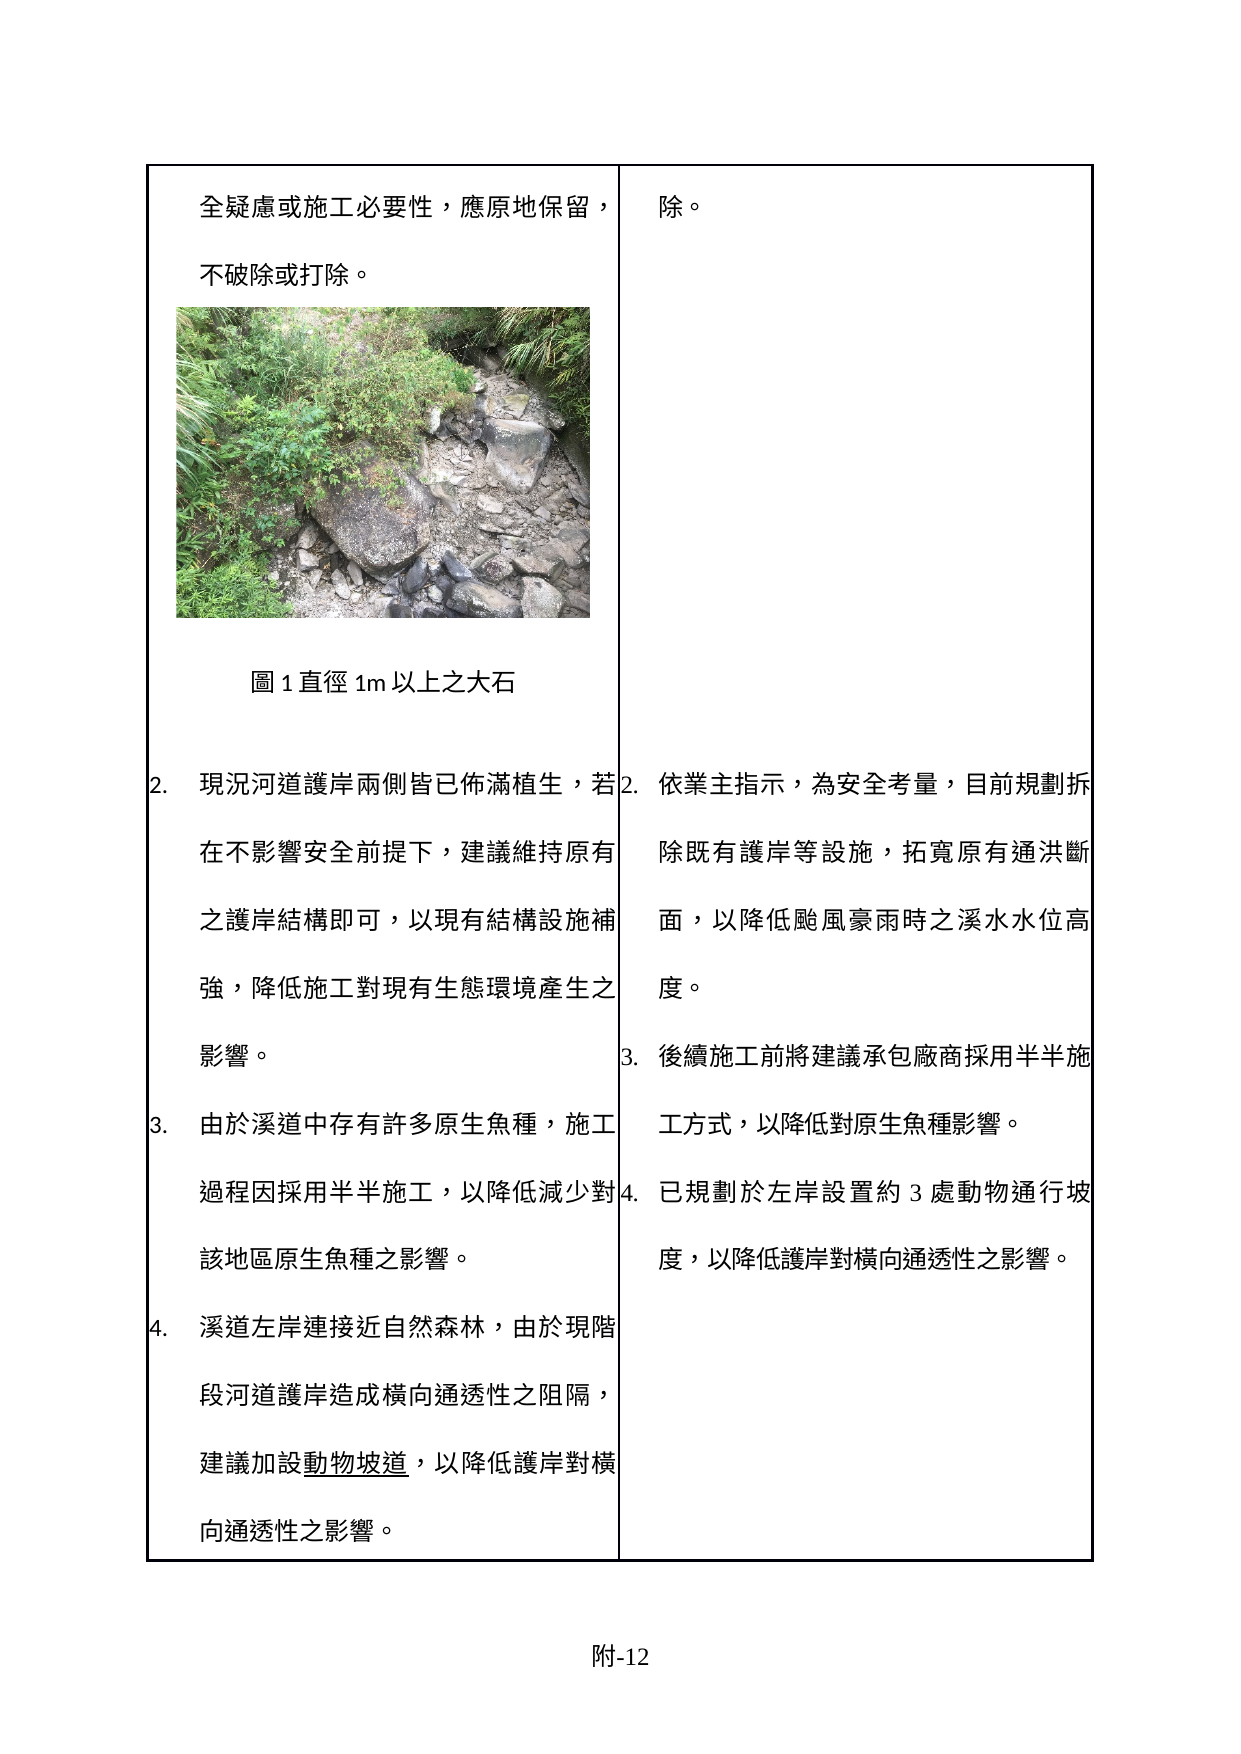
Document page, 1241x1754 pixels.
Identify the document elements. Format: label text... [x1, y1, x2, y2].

picture [176, 307, 590, 618]
table_cell 溪床中的既有大石，若無阻礙水流或施工機具通行之虞，將予以原地保留不打除。 依業主指示，為安全考量，目前規劃拆除既有護岸等設施，拓寬原有通洪斷面，以降低颱風豪雨時之溪水水位高度。 後續施工前將建議承包廠商採用半半施工方式，以降低對原生魚種影響。 已規劃於左岸設置約3處動物通行坡度，以降低護岸對橫向通透性之影響。 工程施工開挖範圍原則係依營造安全衛生設施標準相關規定辦理。 已於工程預算中編列相關臨時沉砂設施項目。 [620, 166, 1091, 1559]
table_cell 【坪林區近大湖尾產業道路旁野溪】 溪道中的大石(直徑1m)(圖1)，如無安全疑慮或施工必要性，應原地保留，不破除或打除。 圖1 直徑1m以上之大石 現況河道護岸兩側皆已佈滿植生，若在不影響安全前提下，建議維持原有之護岸結構即可，以現有結構設施補強，降低施工對現有生態環境產生之影響。 由於溪道中存有許多原生魚種，施工過程因採用半半施工，以降低減少對該地區原生魚種之影響。 溪道左岸連接近自然森林，由於現階段河道護岸造成橫向通透性之阻隔，建議加設動物坡道，以降低護岸對橫向通透性之影響。 圖2 近自然森林 工程施作範圍應限制於施作護岸處向外2m以內。 工程施作期間應確實規劃並落實沉砂設施之運用。 [149, 166, 618, 1559]
